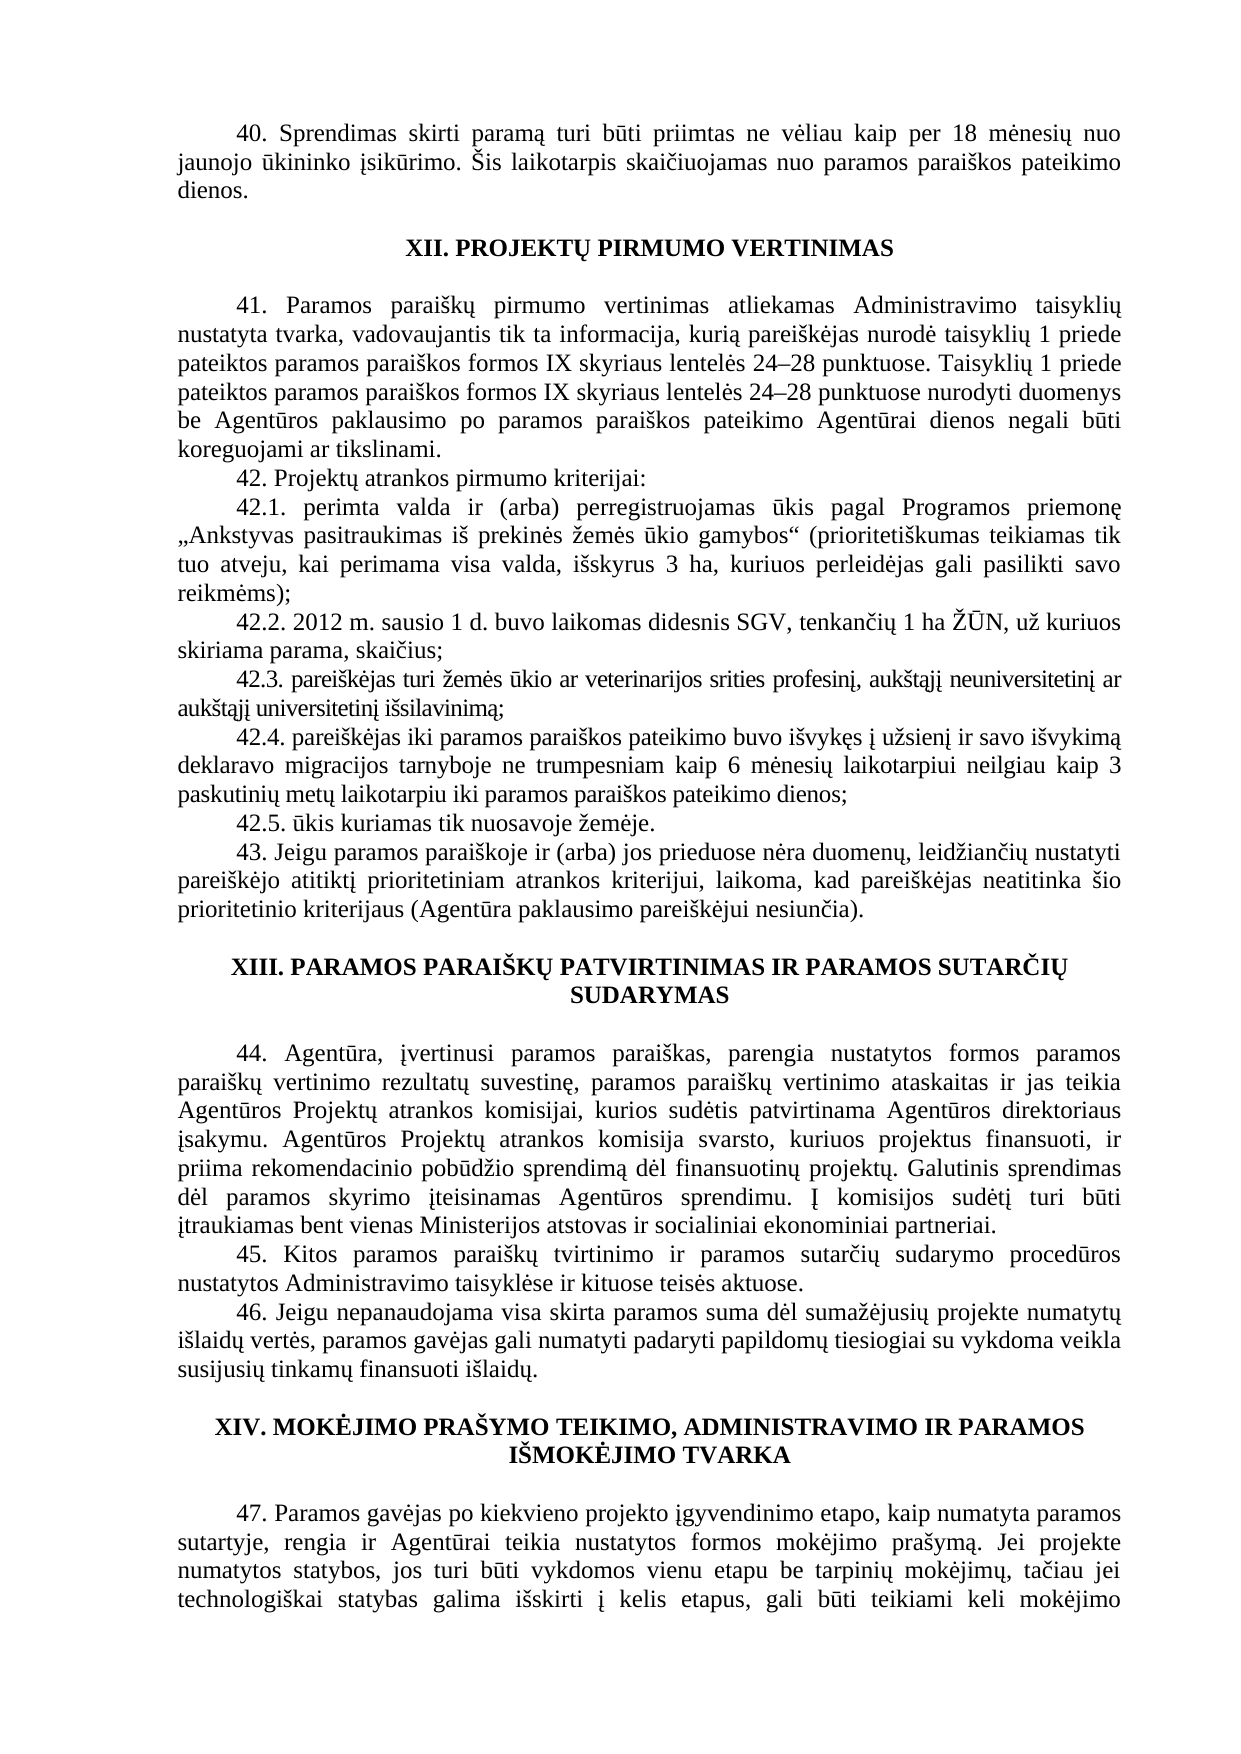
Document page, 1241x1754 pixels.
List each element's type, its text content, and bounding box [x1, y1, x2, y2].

text 45. Kitos paramos paraiškų tvirtinimo ir paramos sutarčių sudarymo procedūros nustatytos Administravimo taisyklėse ir kituose teisės aktuose. [177, 1239, 1122, 1297]
text 42.5. ūkis kuriamas tik nuosavoje žemėje. [177, 808, 1122, 837]
text 41. Paramos paraiškų pirmumo vertinimas atliekamas Administravimo taisyklių nustatyta tvarka, vadovaujantis tik ta informacija, kurią pareiškėjas nurodė taisyklių 1 priede pateiktos paramos paraiškos formos IX skyriaus lentelės 24–28 punktuose. Taisyklių 1 priede pateiktos paramos paraiškos formos IX skyriaus lentelės 24–28 punktuose nurodyti duomenys be Agentūros paklausimo po paramos paraiškos pateikimo Agentūrai dienos negali būti koreguojami ar tikslinami. [177, 291, 1122, 463]
text 44. Agentūra, įvertinusi paramos paraiškas, parengia nustatytos formos paramos paraiškų vertinimo rezultatų suvestinę, paramos paraiškų vertinimo ataskaitas ir jas teikia Agentūros Projektų atrankos komisijai, kurios sudėtis patvirtinama Agentūros direktoriaus įsakymu. Agentūros Projektų atrankos komisija svarsto, kuriuos projektus finansuoti, ir priima rekomendacinio pobūdžio sprendimą dėl finansuotinų projektų. Galutinis sprendimas dėl paramos skyrimo įteisinamas Agentūros sprendimu. Į komisijos sudėtį turi būti įtraukiamas bent vienas Ministerijos atstovas ir socialiniai ekonominiai partneriai. [177, 1038, 1122, 1239]
text XIV. MOKĖJIMO PRAŠYMO TEIKIMO, ADMINISTRAVIMO IR PARAMOS IŠMOKĖJIMO TVARKA [177, 1412, 1122, 1469]
text 42.1. perimta valda ir (arba) perregistruojamas ūkis pagal Programos priemonę „Ankstyvas pasitraukimas iš prekinės žemės ūkio gamybos“ (prioritetiškumas teikiamas tik tuo atveju, kai perimama visa valda, išskyrus 3 ha, kuriuos perleidėjas gali pasilikti savo reikmėms); [177, 492, 1122, 607]
text 42.2. 2012 m. sausio 1 d. buvo laikomas didesnis SGV, tenkančių 1 ha ŽŪN, už kuriuos skiriama parama, skaičius; [177, 607, 1122, 664]
text 42.4. pareiškėjas iki paramos paraiškos pateikimo buvo išvykęs į užsienį ir savo išvykimą deklaravo migracijos tarnyboje ne trumpesniam kaip 6 mėnesių laikotarpiui neilgiau kaip 3 paskutinių metų laikotarpiu iki paramos paraiškos pateikimo dienos; [177, 722, 1122, 808]
text 46. Jeigu nepanaudojama visa skirta paramos suma dėl sumažėjusių projekte numatytų išlaidų vertės, paramos gavėjas gali numatyti padaryti papildomų tiesiogiai su vykdoma veikla susijusių tinkamų finansuoti išlaidų. [177, 1297, 1122, 1383]
text 47. Paramos gavėjas po kiekvieno projekto įgyvendinimo etapo, kaip numatyta paramos sutartyje, rengia ir Agentūrai teikia nustatytos formos mokėjimo prašymą. Jei projekte numatytos statybos, jos turi būti vykdomos vienu etapu be tarpinių mokėjimų, tačiau jei technologiškai statybas galima išskirti į kelis etapus, gali būti teikiami keli mokėjimo [177, 1498, 1122, 1613]
text XIII. PARAMOS PARAIŠKŲ PATVIRTINIMAS IR PARAMOS SUTARČIŲ SUDARYMAS [177, 952, 1122, 1009]
text 42. Projektų atrankos pirmumo kriterijai: [177, 463, 1122, 492]
text XII. PROJEKTŲ PIRMUMO VERTINIMAS [177, 233, 1122, 262]
text 43. Jeigu paramos paraiškoje ir (arba) jos prieduose nėra duomenų, leidžiančių nustatyti pareiškėjo atitiktį prioritetiniam atrankos kriterijui, laikoma, kad pareiškėjas neatitinka šio prioritetinio kriterijaus (Agentūra paklausimo pareiškėjui nesiunčia). [177, 837, 1122, 923]
text 40. Sprendimas skirti paramą turi būti priimtas ne vėliau kaip per 18 mėnesių nuo jaunojo ūkininko įsikūrimo. Šis laikotarpis skaičiuojamas nuo paramos paraiškos pateikimo dienos. [177, 118, 1122, 204]
text 42.3. pareiškėjas turi žemės ūkio ar veterinarijos srities profesinį, aukštąjį neuniversitetinį ar aukštąjį universitetinį išsilavinimą; [177, 664, 1122, 722]
